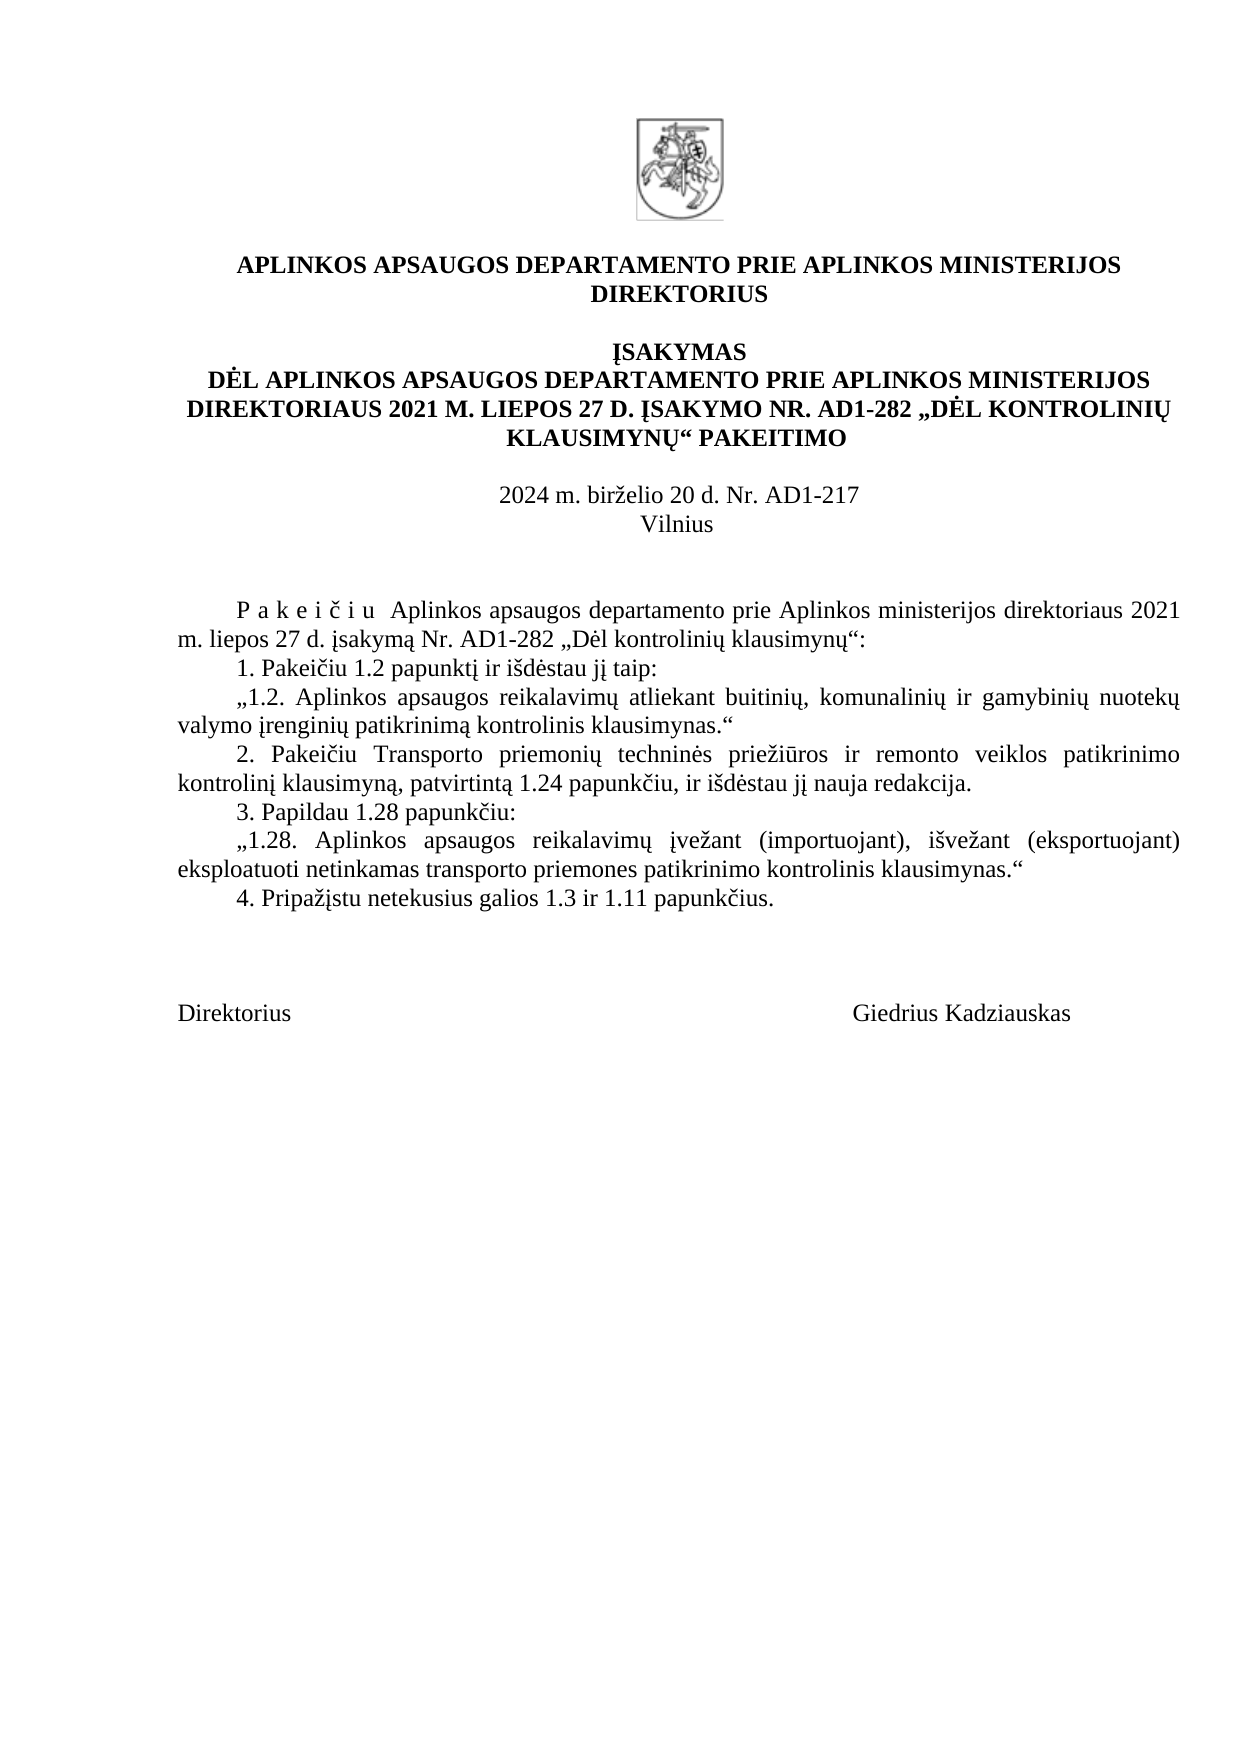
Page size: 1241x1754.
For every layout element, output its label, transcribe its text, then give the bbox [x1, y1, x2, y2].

text Pakeičiu Aplinkos apsaugos departamento prie Aplinkos ministerijos direktoriaus 2021 m. liepos 27 d. įsakymą Nr. AD1-282 „Dėl kontrolinių klausimynų“: [177, 596, 1181, 653]
text DIREKTORIUS [177, 279, 1181, 308]
text ĮSAKYMAS [177, 337, 1181, 366]
text DĖL APLINKOS APSAUGOS DEPARTAMENTO PRIE APLINKOS MINISTERIJOS DIREKTORIAUS 2021 M. LIEPOS 27 D. ĮSAKYMO NR. AD1-282 „DĖL KONTROLINIŲ KLAUSIMYNŲ“ PAKEITIMO [177, 366, 1181, 452]
text 1. Pakeičiu 1.2 papunktį ir išdėstau jį taip: [177, 653, 1181, 682]
text „1.2. Aplinkos apsaugos reikalavimų atliekant buitinių, komunalinių ir gamybinių nuotekų valymo įrenginių patikrinimą kontrolinis klausimynas.“ [177, 682, 1181, 739]
text Direktorius Giedrius Kadziauskas [177, 998, 1181, 1027]
text APLINKOS APSAUGOS DEPARTAMENTO PRIE APLINKOS MINISTERIJOS [177, 251, 1181, 279]
text 2024 m. birželio 20 d. Nr. AD1-217 [177, 481, 1181, 509]
text 3. Papildau 1.28 papunkčiu: [177, 797, 1181, 826]
text 4. Pripažįstu netekusius galios 1.3 ir 1.11 papunkčius. [177, 883, 1181, 912]
text 2. Pakeičiu Transporto priemonių techninės priežiūros ir remonto veiklos patikrinimo kontrolinį klausimyną, patvirtintą 1.24 papunkčiu, ir išdėstau jį nauja redakcija. [177, 739, 1181, 797]
text „1.28. Aplinkos apsaugos reikalavimų įvežant (importuojant), išvežant (eksportuojant) eksploatuoti netinkamas transporto priemones patikrinimo kontrolinis klausimynas.“ [177, 826, 1181, 883]
text Vilnius [177, 509, 1181, 538]
